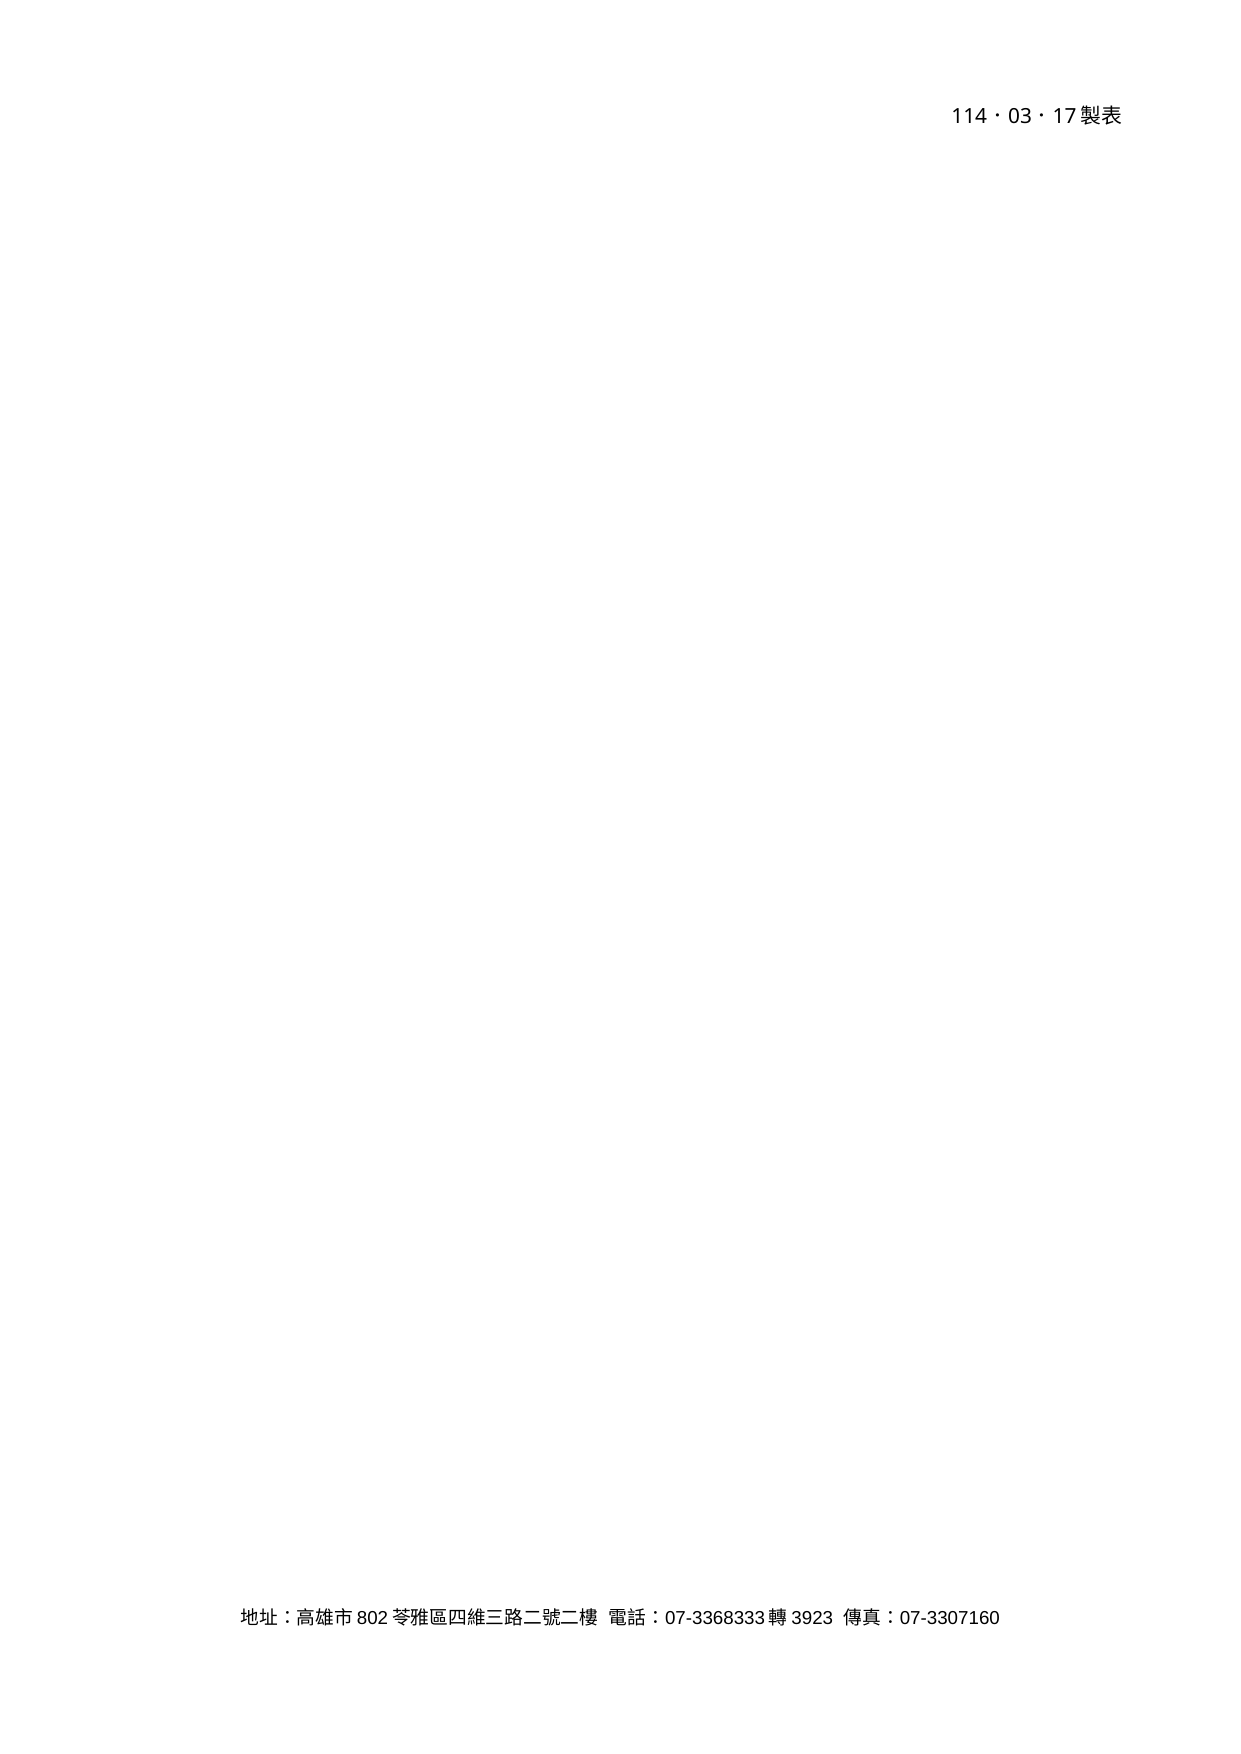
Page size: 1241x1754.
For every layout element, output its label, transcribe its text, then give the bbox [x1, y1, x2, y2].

text 114．03．17製表 [118, 96, 1122, 133]
